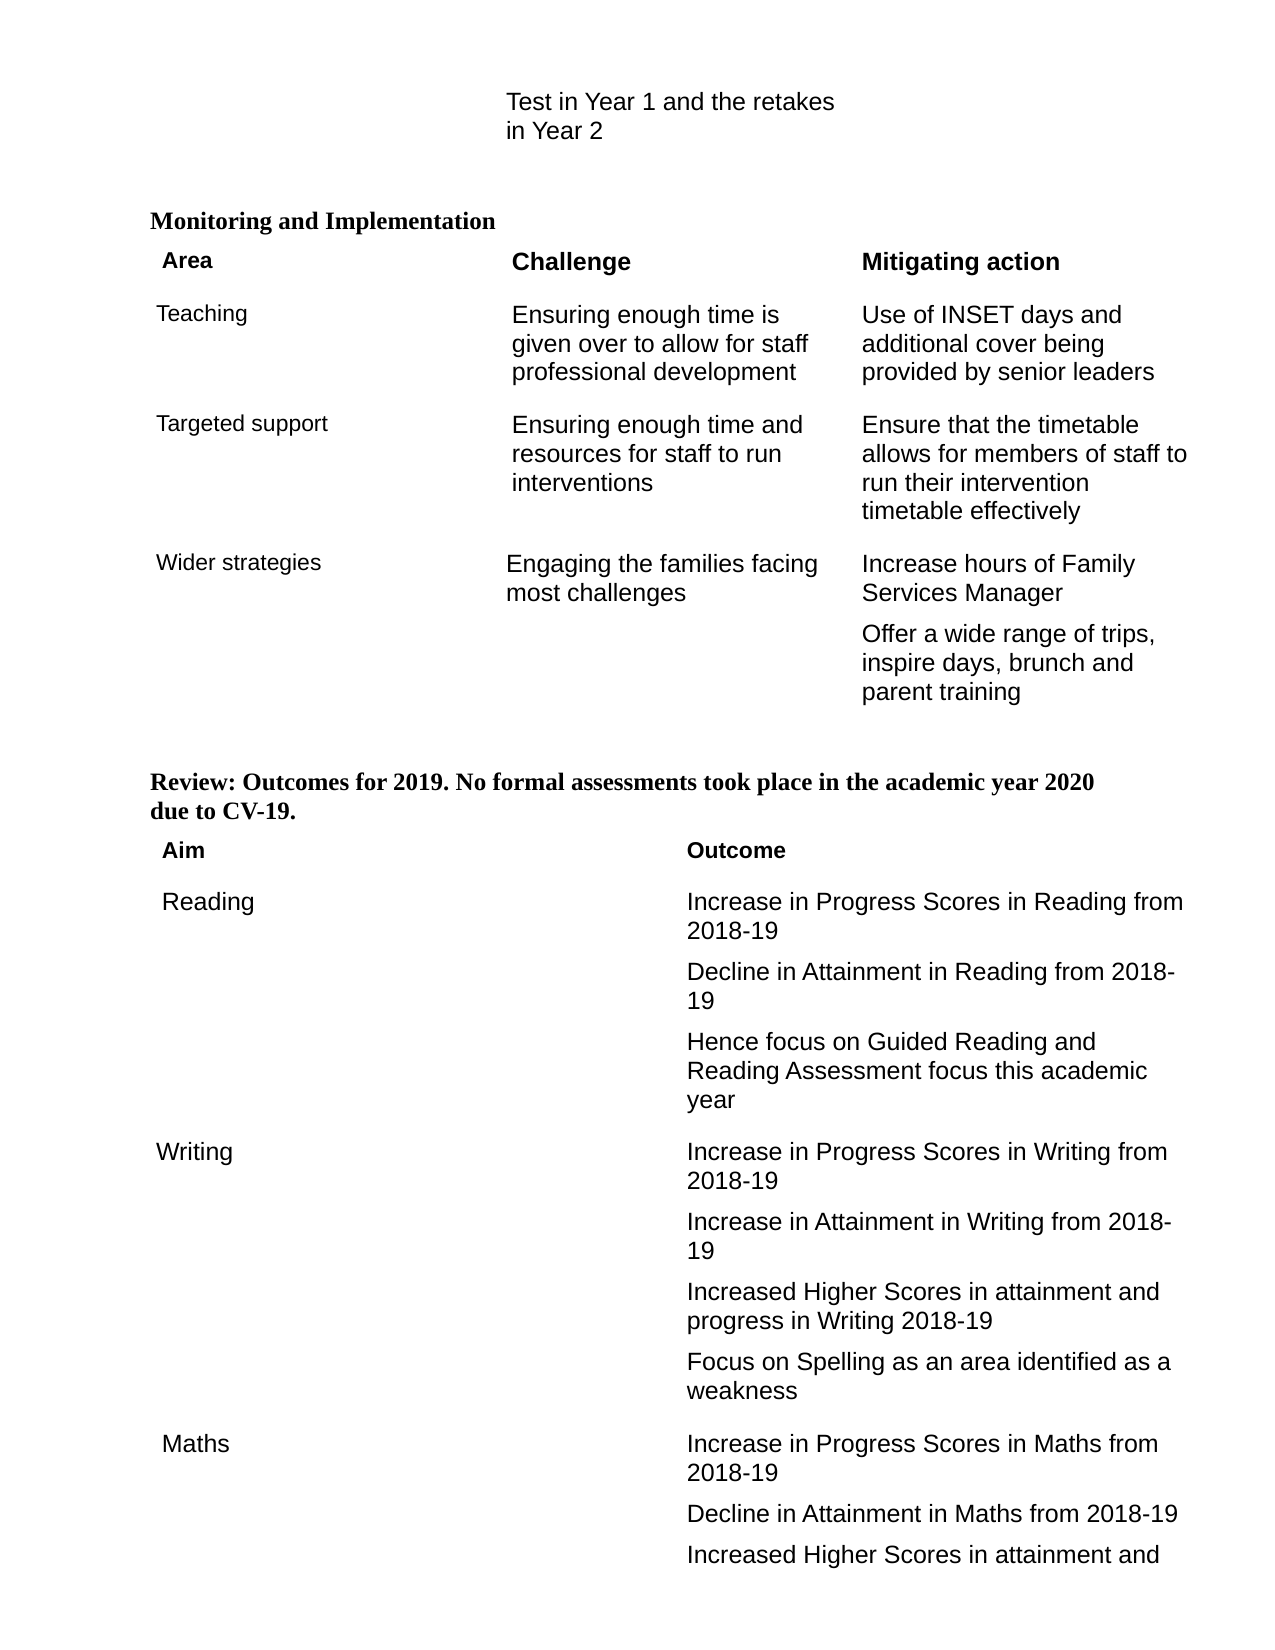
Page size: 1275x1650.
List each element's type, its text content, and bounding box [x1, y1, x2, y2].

table_header Aim [150, 825, 675, 875]
text Review: Outcomes for 2019. No formal assessments took place in the academic year 2020 due to CV-19. [150, 767, 1125, 825]
table_cell [150, 75, 500, 156]
table_cell Engaging the families facing most challenges [500, 537, 850, 717]
table_cell Targeted support [150, 398, 500, 537]
table_cell Ensure that the timetable allows for members of staff to run their intervention timetable effectively [850, 398, 1200, 537]
table_cell Test in Year 1 and the retakes in Year 2 [500, 75, 850, 156]
table_header Challenge [500, 235, 850, 288]
table_cell Increase in Progress Scores in Maths from 2018-19 Decline in Attainment in Maths from 2018-19 Increased Higher Scores in attainment and [675, 1417, 1200, 1574]
table_header Mitigating action [850, 235, 1200, 288]
table_cell [850, 75, 1200, 156]
table_header Outcome [675, 825, 1200, 875]
table_cell Ensuring enough time and resources for staff to run interventions [500, 398, 850, 537]
table_cell Ensuring enough time is given over to allow for staff professional development [500, 288, 850, 398]
table_cell Maths [150, 1417, 675, 1574]
table_cell Use of INSET days and additional cover being provided by senior leaders [850, 288, 1200, 398]
table_header Area [150, 235, 500, 288]
table_cell Increase hours of Family Services Manager Offer a wide range of trips, inspire days, brunch and parent training [850, 537, 1200, 717]
text Monitoring and Implementation [150, 206, 1125, 235]
table_cell Wider strategies [150, 537, 500, 717]
table_cell Teaching [150, 288, 500, 398]
table_cell Increase in Progress Scores in Reading from 2018-19 Decline in Attainment in Reading from 2018-19 Hence focus on Guided Reading and Reading Assessment focus this academic year [675, 875, 1200, 1125]
table_cell Increase in Progress Scores in Writing from 2018-19 Increase in Attainment in Writing from 2018-19 Increased Higher Scores in attainment and progress in Writing 2018-19 Focus on Spelling as an area identified as a weakness [675, 1125, 1200, 1417]
table_cell Reading [150, 875, 675, 1125]
table_cell Writing [150, 1125, 675, 1417]
